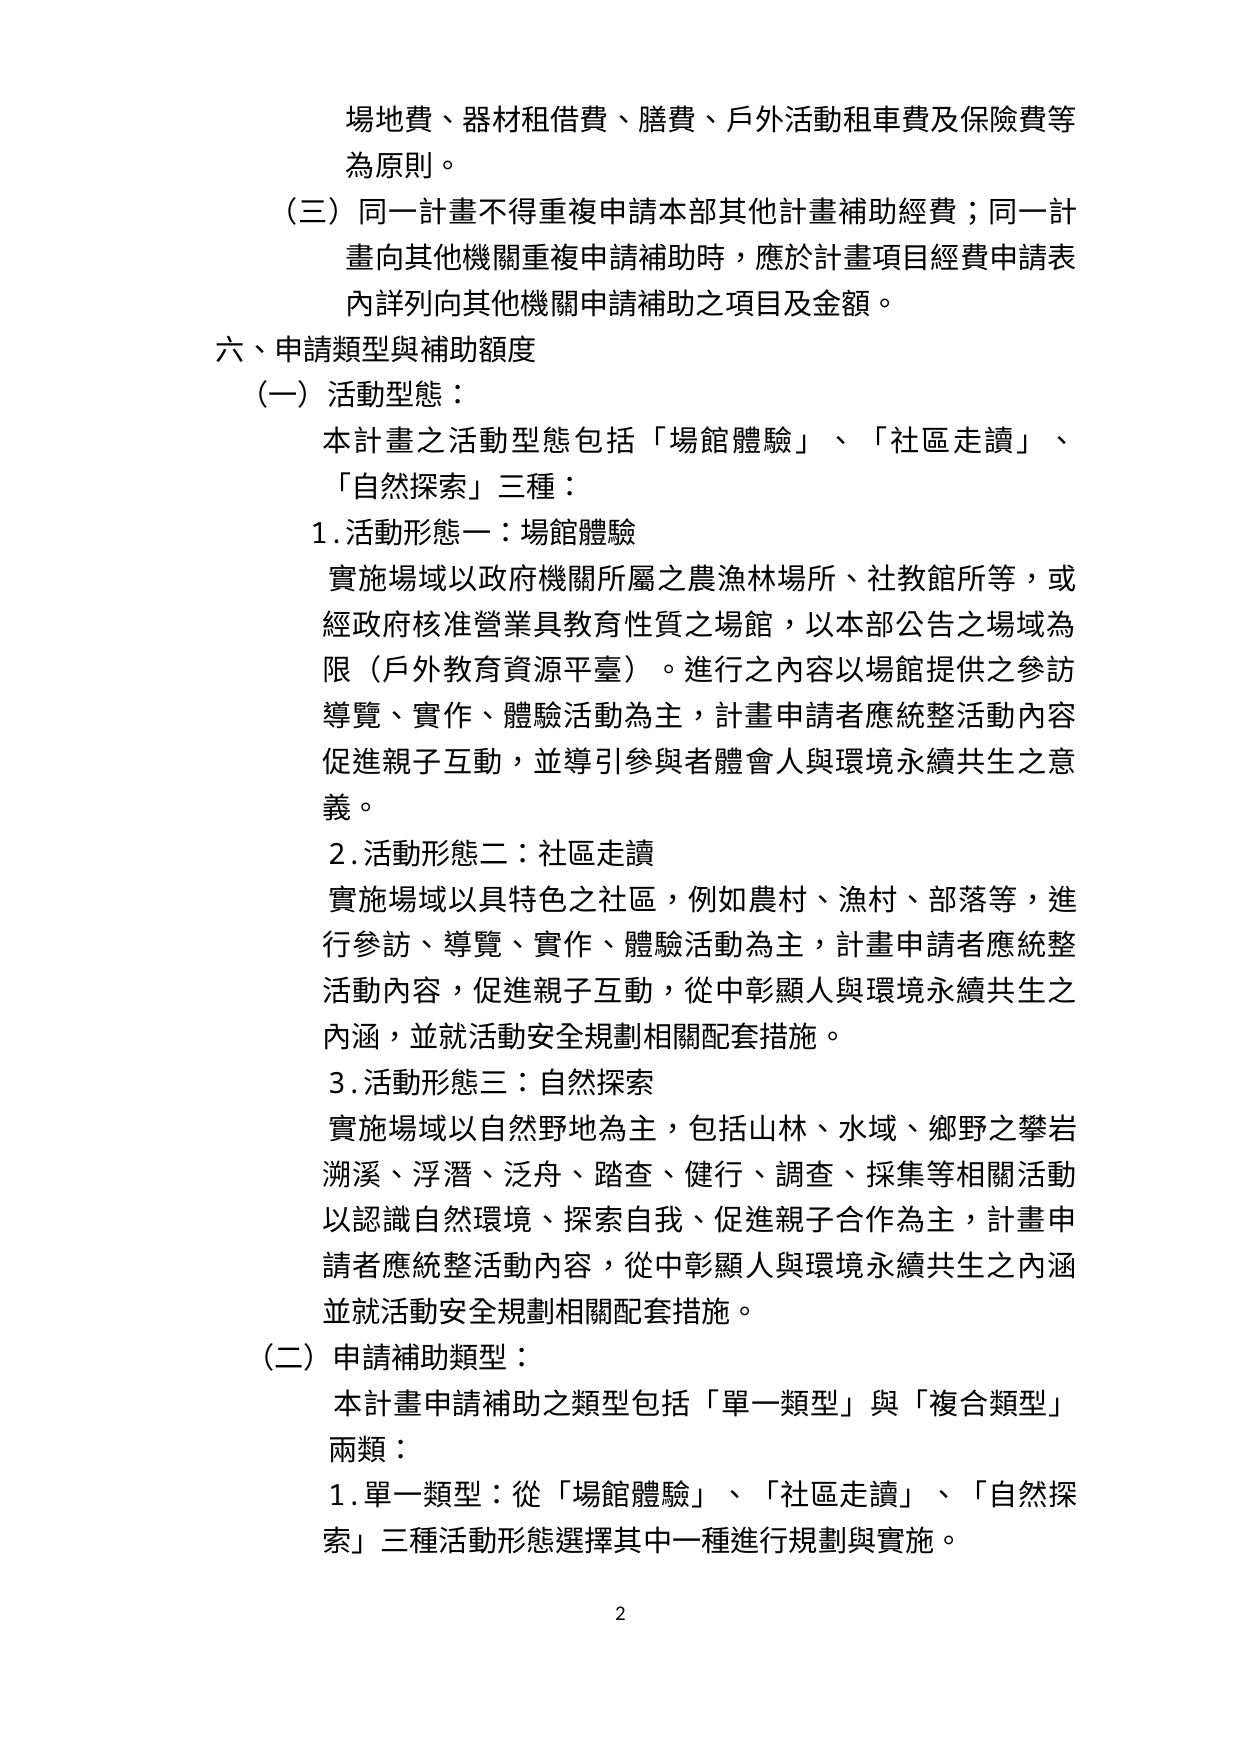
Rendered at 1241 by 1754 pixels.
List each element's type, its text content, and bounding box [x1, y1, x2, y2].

text 實施場域以自然野地為主，包括山林、水域、鄉野之攀岩、溯溪、浮潛、泛舟、踏查、健行、調查、採集等相關活動，以認識自然環境、探索自我、促進親子合作為主，計畫申請者應統整活動內容，從中彰顯人與環境永續共生之內涵，並就活動安全規劃相關配套措施。 [322, 1102, 1078, 1332]
text 3.活動形態三：自然探索 [322, 1057, 1078, 1102]
text 本計畫申請補助之類型包括「單一類型」與「複合類型」兩類： [328, 1377, 1078, 1469]
text （一）活動型態： [239, 369, 1078, 415]
text 實施場域以政府機關所屬之農漁林場所、社教館所等，或經政府核准營業具教育性質之場館，以本部公告之場域為限（戶外教育資源平臺）。進行之內容以場館提供之參訪、導覽、實作、體驗活動為主，計畫申請者應統整活動內容，促進親子互動，並導引參與者體會人與環境永續共生之意義。 [322, 552, 1078, 827]
text 本計畫之活動型態包括「場館體驗」、「社區走讀」、「自然探索」三種： [322, 415, 1078, 507]
text 1.單一類型：從「場館體驗」、「社區走讀」、「自然探索」三種活動形態選擇其中一種進行規劃與實施。 [322, 1469, 1078, 1561]
text （三）同一計畫不得重複申請本部其他計畫補助經費；同一計畫向其他機關重複申請補助時，應於計畫項目經費申請表內詳列向其他機關申請補助之項目及金額。 [269, 186, 1078, 323]
text 1.活動形態一：場館體驗 [222, 507, 1078, 552]
text 2.活動形態二：社區走讀 [322, 827, 1078, 873]
text 六、申請類型與補助額度 [216, 323, 1078, 369]
text （二）申請補助類型： [245, 1332, 1078, 1377]
text （二）各項工作經費編列基準，依本部補助及委辦計畫經費編列基準表辦理，以補助講師鐘點費、材料費、講義資料費、場地費、器材租借費、膳費、戶外活動租車費及保險費等為原則。 [275, 94, 1078, 186]
text 實施場域以具特色之社區，例如農村、漁村、部落等，進行參訪、導覽、實作、體驗活動為主，計畫申請者應統整活動內容，促進親子互動，從中彰顯人與環境永續共生之內涵，並就活動安全規劃相關配套措施。 [322, 873, 1078, 1057]
